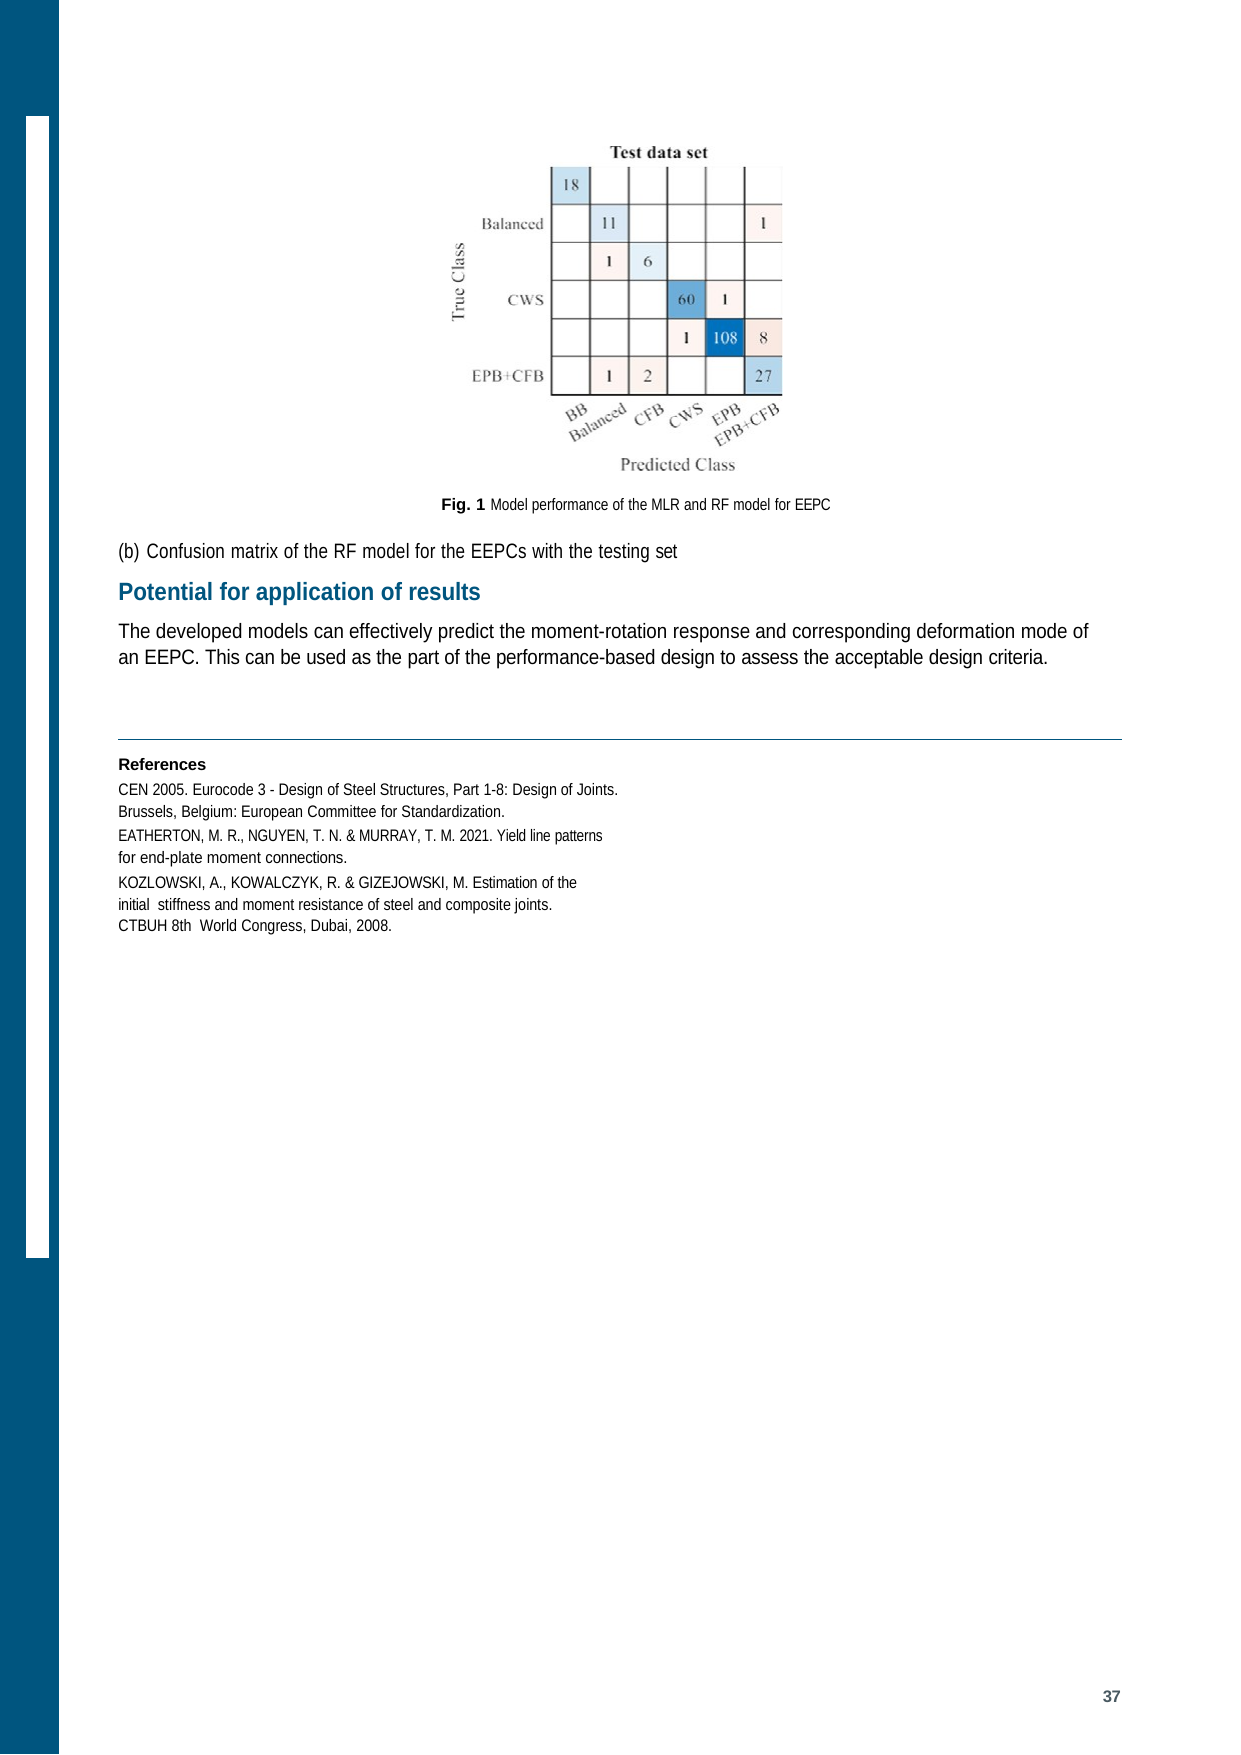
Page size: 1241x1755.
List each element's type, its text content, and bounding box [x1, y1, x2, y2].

text Fig. 1 Model performance of the MLR and RF model for EEPC [127, 494, 1145, 513]
list Confusion matrix of the RF model for the EEPCs with the testing set [118, 539, 1145, 563]
text EATHERTON, M. R., NGUYEN, T. N. & MURRAY, T. M. 2021. Yield line patterns [118, 826, 1145, 845]
subtitle Potential for application of results [118, 577, 1145, 606]
text KOZLOWSKI, A., KOWALCZYK, R. & GIZEJOWSKI, M. Estimation of the initial stiffness and moment resistance of steel and composite joints. CTBUH 8th World Congress, Dubai, 2008. [118, 873, 602, 935]
text The developed models can effectively predict the moment-rotation response and corresponding deformation mode of an EEPC. This can be used as the part of the performance-based design to assess the acceptable design criteria. [118, 619, 1114, 669]
text for end-plate moment connections. [118, 848, 1145, 867]
text 18. ABSTRACT: THE APPLICATION OF DATA-DRIVEN METHODS IN ASSESSING AND MODELLING EXTENDED ENDPLATE CONNECTIONS [28, 116, 49, 1258]
text CEN 2005. Eurocode 3 - Design of Steel Structures, Part 1-8: Design of Joints. Brussels, Belgium: European Committee for Standardization. [118, 780, 649, 821]
text References [118, 755, 1145, 774]
